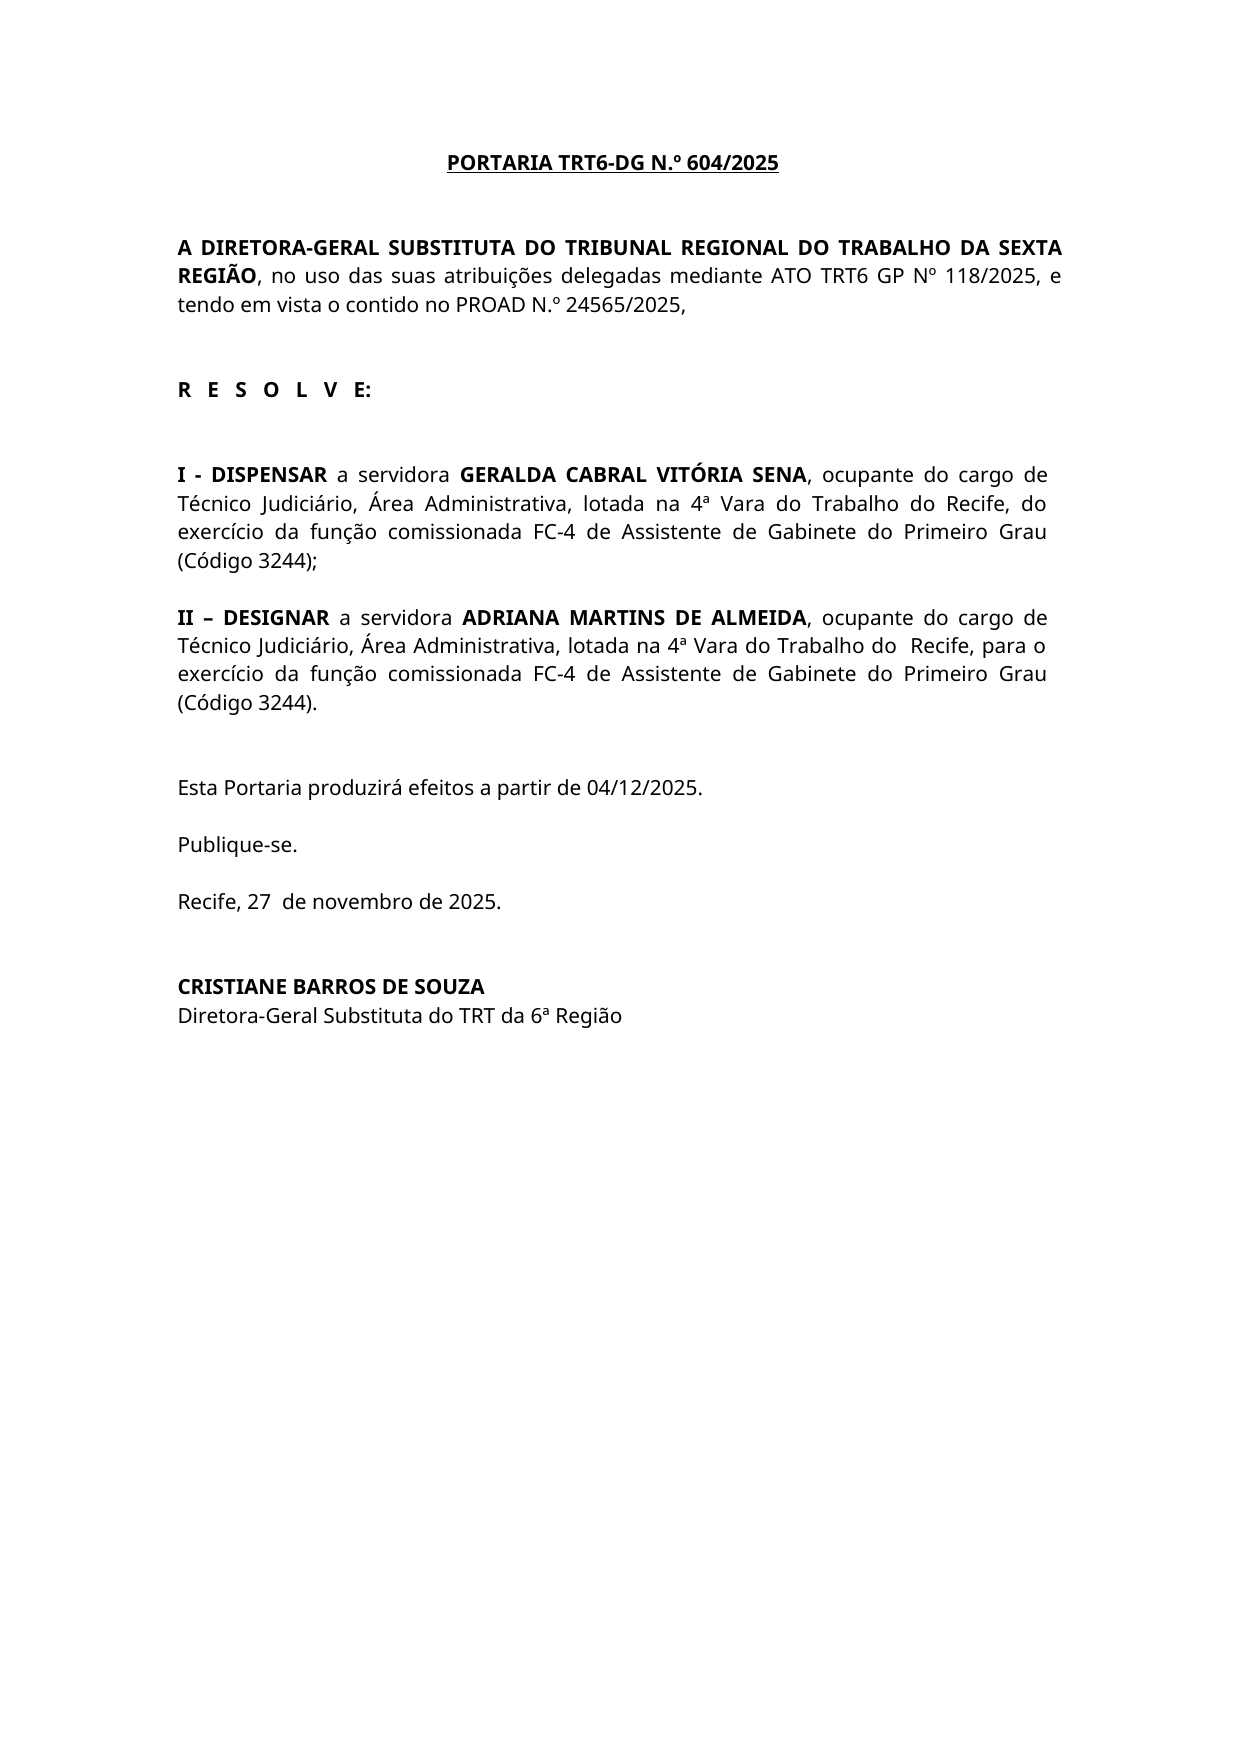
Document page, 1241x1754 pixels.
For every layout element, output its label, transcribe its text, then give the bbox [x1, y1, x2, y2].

text Esta Portaria produzirá efeitos a partir de 04/12/2025. [177, 773, 1048, 802]
text Recife, 27 de novembro de 2025. [177, 887, 1048, 915]
text A DIRETORA-GERAL SUBSTITUTA DO TRIBUNAL REGIONAL DO TRABALHO DA SEXTA REGIÃO, no uso das suas atribuições delegadas mediante ATO TRT6 GP Nº 118/2025, e tendo em vista o contido no PROAD N.º 24565/2025, [177, 233, 1063, 318]
text R E S O L V E: [177, 375, 1048, 403]
text CRISTIANE BARROS DE SOUZA [177, 972, 1063, 1001]
text Diretora-Geral Substituta do TRT da 6ª Região [177, 1001, 1048, 1029]
text Publique-se. [177, 830, 1048, 858]
text II – DESIGNAR a servidora ADRIANA MARTINS DE ALMEIDA, ocupante do cargo de Técnico Judiciário, Área Administrativa, lotada na 4ª Vara do Trabalho do Recife, para o exercício da função comissionada FC-4 de Assistente de Gabinete do Primeiro Grau (Código 3244). [177, 603, 1048, 716]
text PORTARIA TRT6-DG N.º 604/2025 [177, 148, 1048, 176]
text I - DISPENSAR a servidora GERALDA CABRAL VITÓRIA SENA, ocupante do cargo de Técnico Judiciário, Área Administrativa, lotada na 4ª Vara do Trabalho do Recife, do exercício da função comissionada FC-4 de Assistente de Gabinete do Primeiro Grau (Código 3244); [177, 460, 1048, 574]
